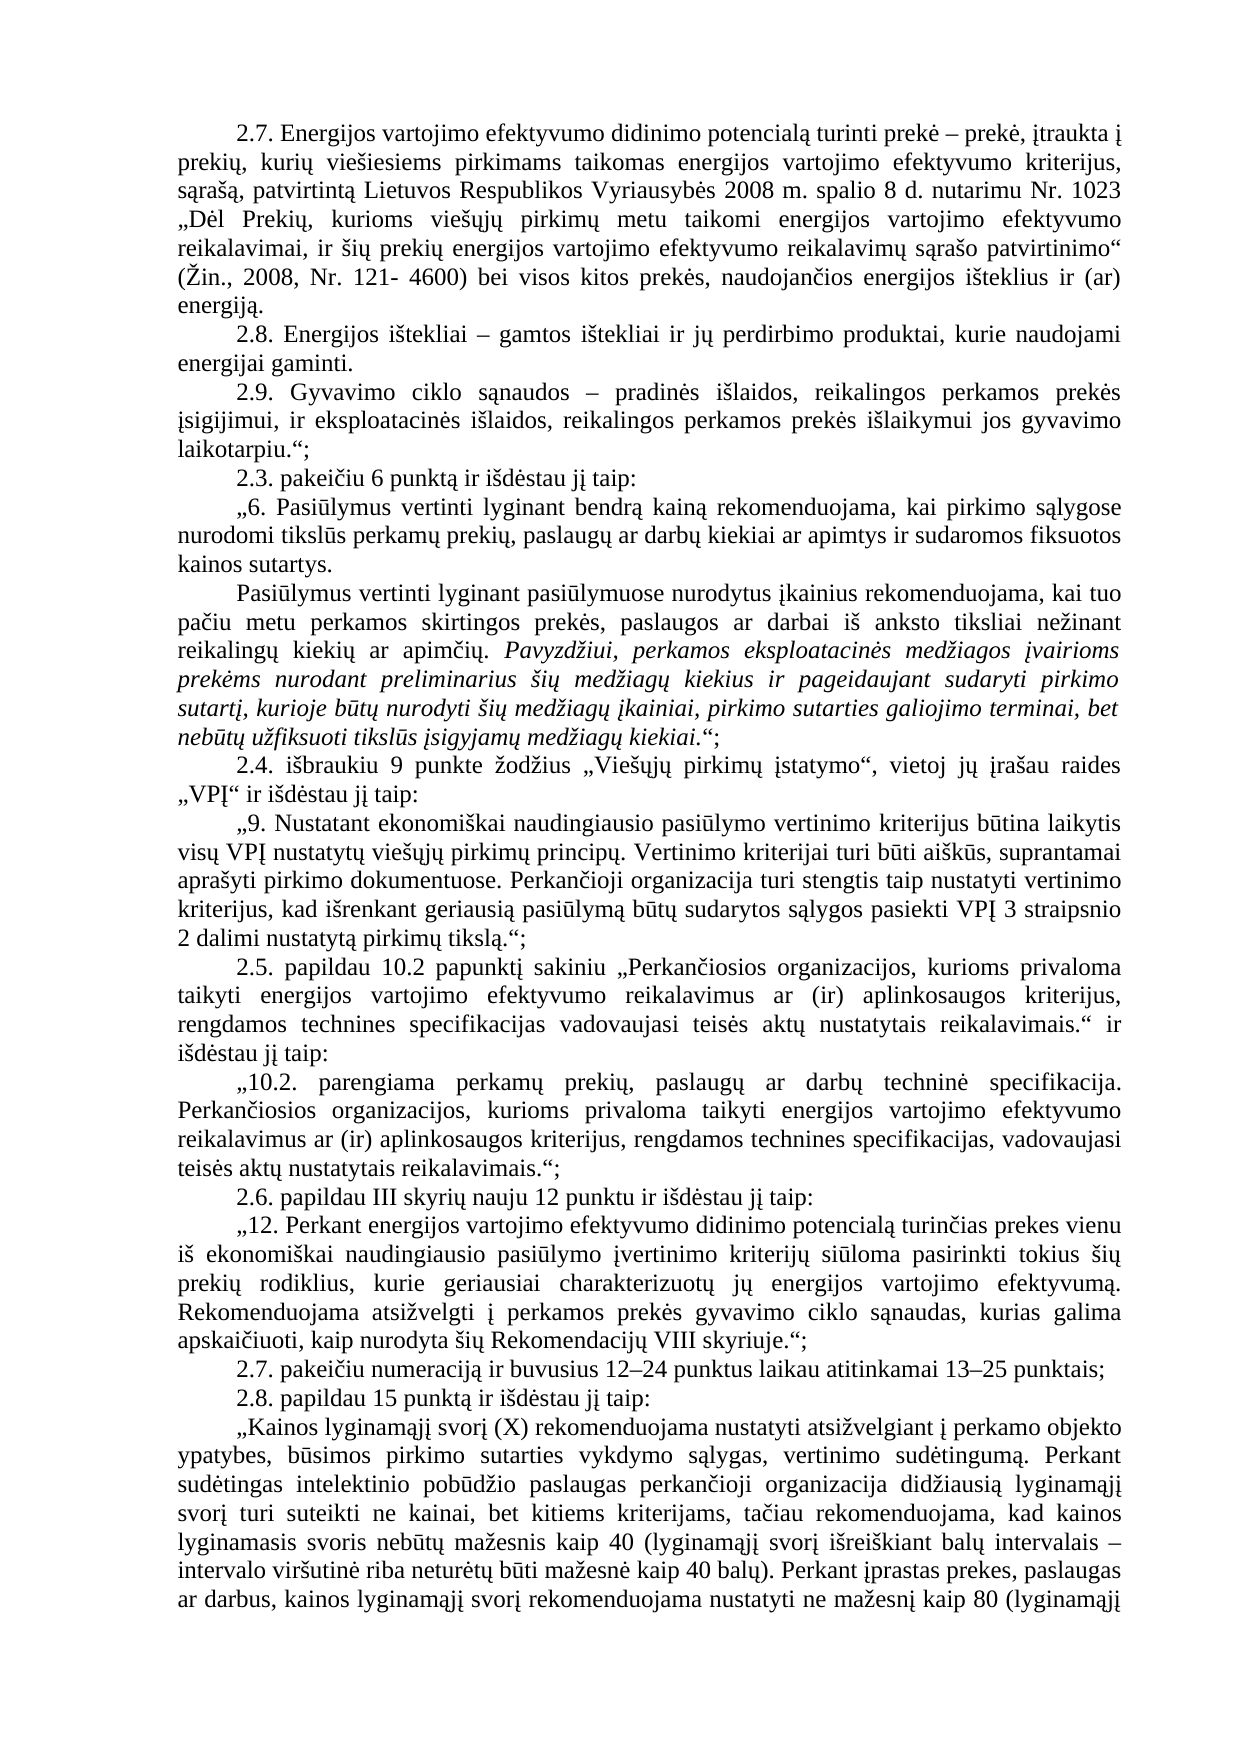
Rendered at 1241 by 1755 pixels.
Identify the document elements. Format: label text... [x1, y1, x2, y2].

text 2.6. papildau III skyrių nauju 12 punktu ir išdėstau jį taip: [177, 1182, 1122, 1211]
text „9. Nustatant ekonomiškai naudingiausio pasiūlymo vertinimo kriterijus būtina laikytis visų VPĮ nustatytų viešųjų pirkimų principų. Vertinimo kriterijai turi būti aiškūs, suprantamai aprašyti pirkimo dokumentuose. Perkančioji organizacija turi stengtis taip nustatyti vertinimo kriterijus, kad išrenkant geriausią pasiūlymą būtų sudarytos sąlygos pasiekti VPĮ 3 straipsnio 2 dalimi nustatytą pirkimų tikslą.“; [177, 808, 1122, 952]
text Pasiūlymus vertinti lyginant pasiūlymuose nurodytus įkainius rekomenduojama, kai tuo pačiu metu perkamos skirtingos prekės, paslaugos ar darbai iš anksto tiksliai nežinant reikalingų kiekių ar apimčių. Pavyzdžiui, perkamos eksploatacinės medžiagos įvairioms prekėms nurodant preliminarius šių medžiagų kiekius ir pageidaujant sudaryti pirkimo sutartį, kurioje būtų nurodyti šių medžiagų įkainiai, pirkimo sutarties galiojimo terminai, bet nebūtų užfiksuoti tikslūs įsigyjamų medžiagų kiekiai.“; [177, 578, 1122, 751]
text „12. Perkant energijos vartojimo efektyvumo didinimo potencialą turinčias prekes vienu iš ekonomiškai naudingiausio pasiūlymo įvertinimo kriterijų siūloma pasirinkti tokius šių prekių rodiklius, kurie geriausiai charakterizuotų jų energijos vartojimo efektyvumą. Rekomenduojama atsižvelgti į perkamos prekės gyvavimo ciklo sąnaudas, kurias galima apskaičiuoti, kaip nurodyta šių Rekomendacijų VIII skyriuje.“; [177, 1211, 1122, 1354]
text 2.8. papildau 15 punktą ir išdėstau jį taip: [177, 1383, 1122, 1412]
text „10.2. parengiama perkamų prekių, paslaugų ar darbų techninė specifikacija. Perkančiosios organizacijos, kurioms privaloma taikyti energijos vartojimo efektyvumo reikalavimus ar (ir) aplinkosaugos kriterijus, rengdamos technines specifikacijas, vadovaujasi teisės aktų nustatytais reikalavimais.“; [177, 1067, 1122, 1182]
text 2.7. pakeičiu numeraciją ir buvusius 12–24 punktus laikau atitinkamai 13–25 punktais; [177, 1354, 1122, 1383]
text „Kainos lyginamąjį svorį (X) rekomenduojama nustatyti atsižvelgiant į perkamo objekto ypatybes, būsimos pirkimo sutarties vykdymo sąlygas, vertinimo sudėtingumą. Perkant sudėtingas intelektinio pobūdžio paslaugas perkančioji organizacija didžiausią lyginamąjį svorį turi suteikti ne kainai, bet kitiems kriterijams, tačiau rekomenduojama, kad kainos lyginamasis svoris nebūtų mažesnis kaip 40 (lyginamąjį svorį išreiškiant balų intervalais – intervalo viršutinė riba neturėtų būti mažesnė kaip 40 balų). Perkant įprastas prekes, paslaugas ar darbus, kainos lyginamąjį svorį rekomenduojama nustatyti ne mažesnį kaip 80 (lyginamąjį [177, 1412, 1122, 1613]
text 2.5. papildau 10.2 papunktį sakiniu „Perkančiosios organizacijos, kurioms privaloma taikyti energijos vartojimo efektyvumo reikalavimus ar (ir) aplinkosaugos kriterijus, rengdamos technines specifikacijas vadovaujasi teisės aktų nustatytais reikalavimais.“ ir išdėstau jį taip: [177, 952, 1122, 1067]
text 2.7. Energijos vartojimo efektyvumo didinimo potencialą turinti prekė – prekė, įtraukta į prekių, kurių viešiesiems pirkimams taikomas energijos vartojimo efektyvumo kriterijus, sąrašą, patvirtintą Lietuvos Respublikos Vyriausybės 2008 m. spalio 8 d. nutarimu Nr. 1023 „Dėl Prekių, kurioms viešųjų pirkimų metu taikomi energijos vartojimo efektyvumo reikalavimai, ir šių prekių energijos vartojimo efektyvumo reikalavimų sąrašo patvirtinimo“ (Žin., 2008, Nr. 121- 4600) bei visos kitos prekės, naudojančios energijos išteklius ir (ar) energiją. [177, 118, 1122, 319]
text 2.3. pakeičiu 6 punktą ir išdėstau jį taip: [177, 463, 1122, 492]
text 2.8. Energijos ištekliai – gamtos ištekliai ir jų perdirbimo produktai, kurie naudojami energijai gaminti. [177, 319, 1122, 377]
text „6. Pasiūlymus vertinti lyginant bendrą kainą rekomenduojama, kai pirkimo sąlygose nurodomi tikslūs perkamų prekių, paslaugų ar darbų kiekiai ar apimtys ir sudaromos fiksuotos kainos sutartys. [177, 492, 1122, 578]
text 2.9. Gyvavimo ciklo sąnaudos – pradinės išlaidos, reikalingos perkamos prekės įsigijimui, ir eksploatacinės išlaidos, reikalingos perkamos prekės išlaikymui jos gyvavimo laikotarpiu.“; [177, 377, 1122, 463]
text 2.4. išbraukiu 9 punkte žodžius „Viešųjų pirkimų įstatymo“, vietoj jų įrašau raides „VPĮ“ ir išdėstau jį taip: [177, 751, 1122, 808]
